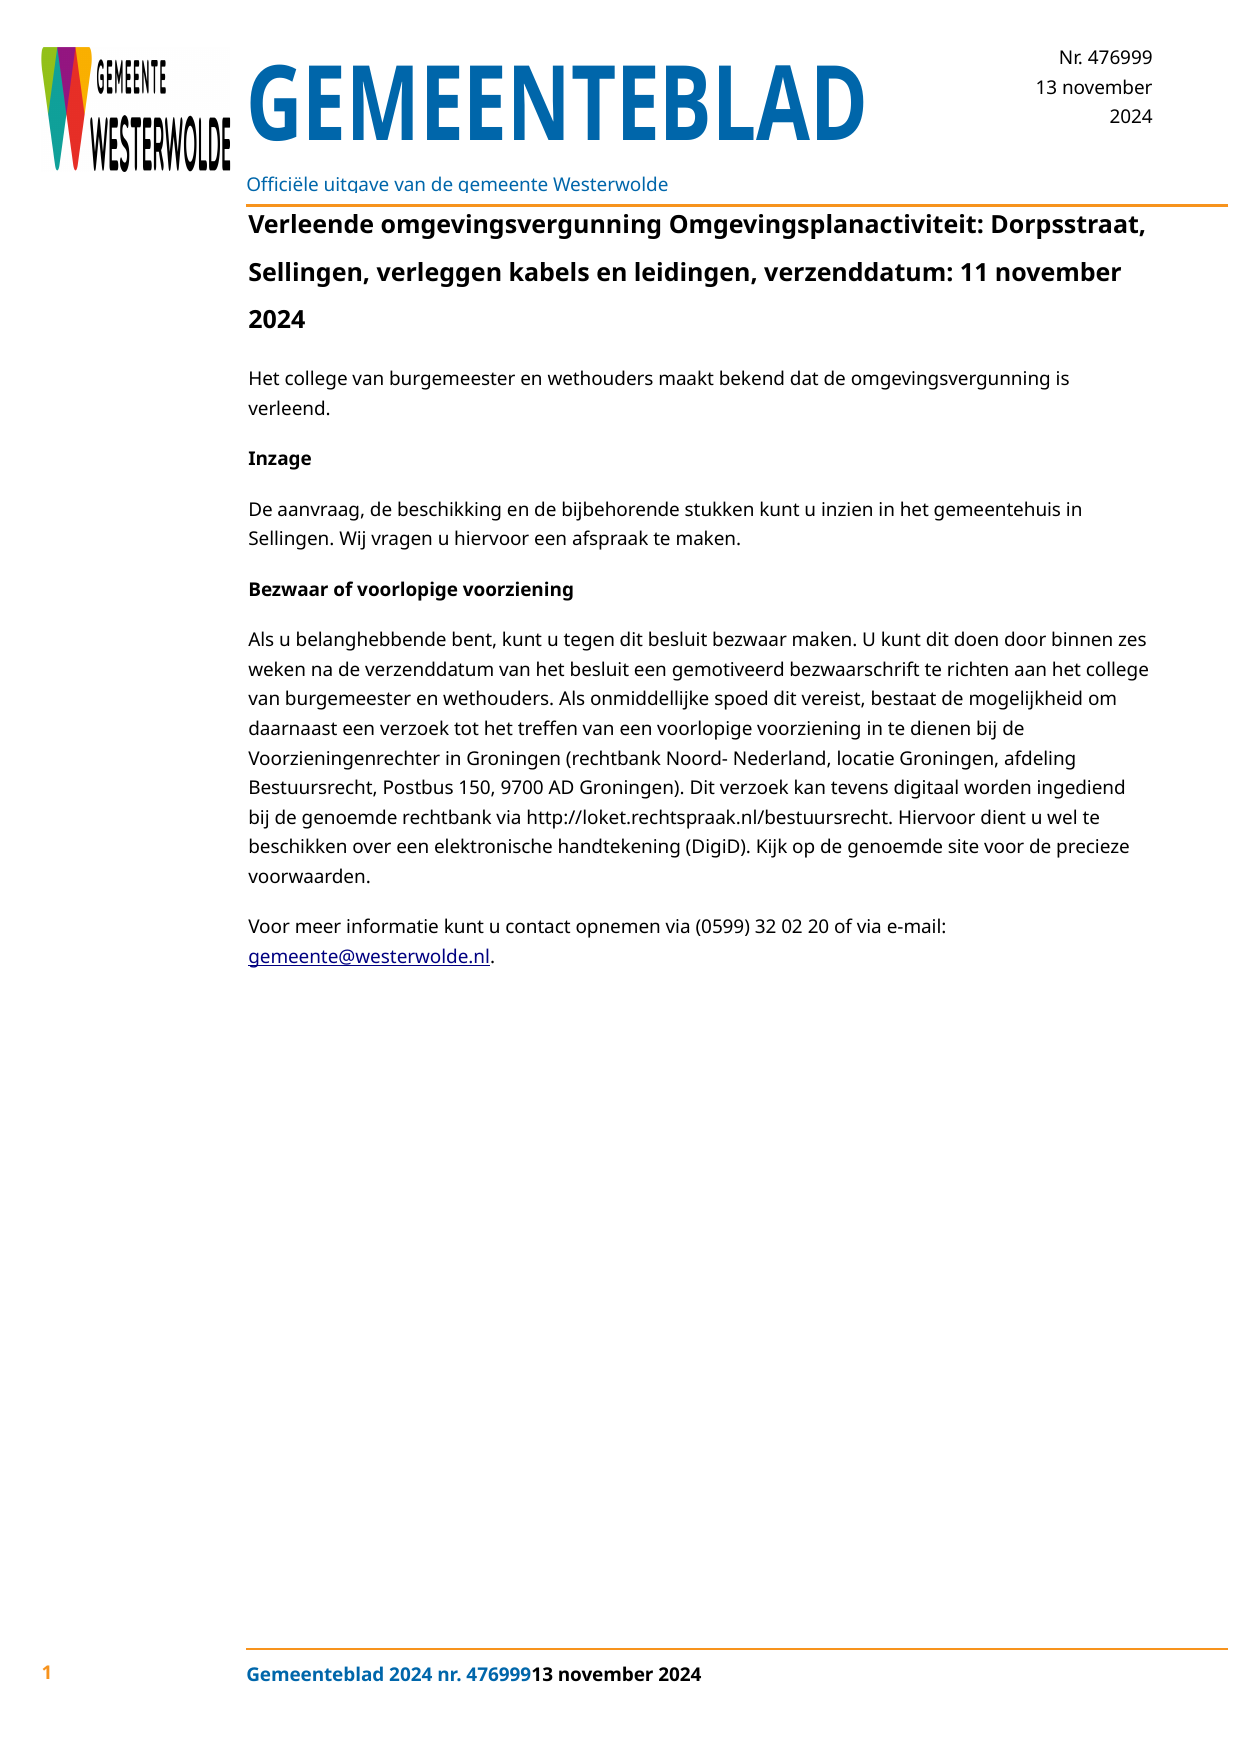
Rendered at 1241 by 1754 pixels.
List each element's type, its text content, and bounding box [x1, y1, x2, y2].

text Als u belanghebbende bent, kunt u tegen dit besluit bezwaar maken. U kunt dit doen door binnen zes weken na de verzenddatum van het besluit een gemotiveerd bezwaarschrift te richten aan het college van burgemeester en wethouders. Als onmiddellijke spoed dit vereist, bestaat de mogelijkheid om daarnaast een verzoek tot het treffen van een voorlopige voorziening in te dienen bij de Voorzieningenrechter in Groningen (rechtbank Noord- Nederland, locatie Groningen, afdeling Bestuursrecht, Postbus 150, 9700 AD Groningen). Dit verzoek kan tevens digitaal worden ingediend bij de genoemde rechtbank via http://loket.rechtspraak.nl/bestuursrecht. Hiervoor dient u wel te beschikken over een elektronische handtekening (DigiD). Kijk op de genoemde site voor de precieze voorwaarden. [248, 626, 1152, 889]
text Bezwaar of voorlopige voorziening [248, 576, 1152, 602]
text Inzage [248, 446, 1152, 471]
text Voor meer informatie kunt u contact opnemen via (0599) 32 02 20 of via e-mail: gemeente@westerwolde.nl. [248, 913, 1152, 969]
picture [41, 47, 231, 172]
text Verleende omgevingsvergunning Omgevingsplanactiviteit: Dorpsstraat, Sellingen, verleggen kabels en leidingen, verzenddatum: 11 november 2024 [248, 207, 1152, 336]
text Het college van burgemeester en wethouders maakt bekend dat de omgevingsvergunning is verleend. [248, 366, 1152, 421]
text De aanvraag, de beschikking en de bijbehorende stukken kunt u inzien in het gemeentehuis in Sellingen. Wij vragen u hiervoor een afspraak te maken. [248, 496, 1152, 551]
